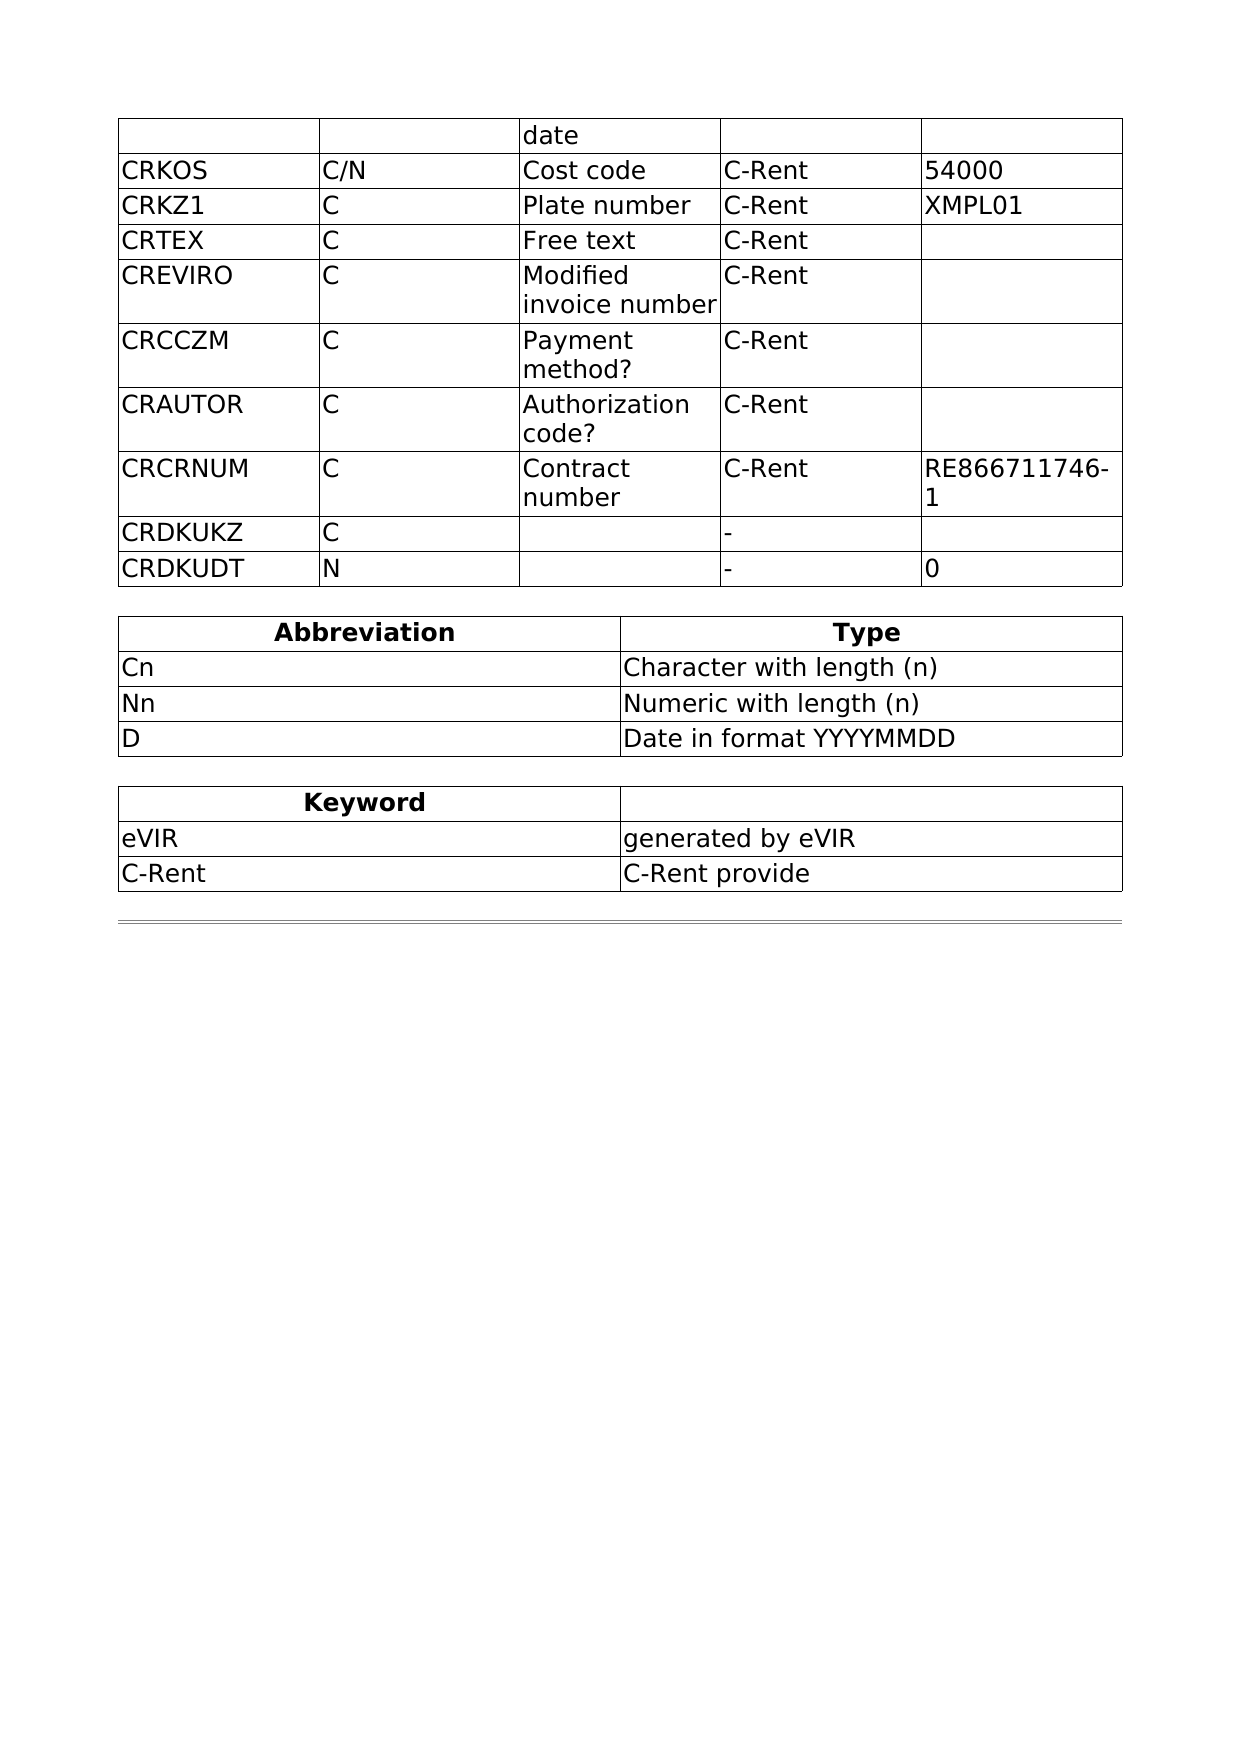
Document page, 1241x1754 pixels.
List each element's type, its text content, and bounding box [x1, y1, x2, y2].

table_cell C [320, 452, 519, 516]
table_cell C [320, 225, 519, 258]
table_cell C-Rent [119, 857, 620, 891]
table_cell [922, 225, 1122, 258]
table_cell Authorization code? [520, 388, 720, 451]
table_cell CRKOS [119, 154, 319, 188]
table_cell D [119, 722, 620, 756]
table_cell - [721, 552, 921, 586]
table_cell Plate number [520, 189, 720, 223]
table_cell RE866711746-1 [922, 452, 1122, 516]
table_cell Payment method? [520, 324, 720, 387]
table_header [621, 787, 1122, 821]
table_cell C-Rent [721, 388, 921, 451]
table_cell CRCRNUM [119, 452, 319, 516]
table_cell Date in format YYYYMMDD [621, 722, 1122, 756]
table_cell CRCCZM [119, 324, 319, 387]
table_cell C/N [320, 154, 519, 188]
table_cell eVIR [119, 822, 620, 856]
table_cell [922, 388, 1122, 451]
table_cell - [721, 517, 921, 551]
table_cell Cn [119, 652, 620, 686]
table_cell Contract number [520, 452, 720, 516]
table_cell C-Rent [721, 324, 921, 387]
table_header Type [621, 617, 1122, 651]
table_cell Nn [119, 687, 620, 721]
table_cell XMPL01 [922, 189, 1122, 223]
table_cell C [320, 260, 519, 323]
table_cell CRAUTOR [119, 388, 319, 451]
table_cell C-Rent [721, 225, 921, 258]
table_cell [922, 260, 1122, 323]
table_cell [922, 119, 1122, 153]
table_header Abbreviation [119, 617, 620, 651]
table_cell [721, 119, 921, 153]
table_cell date [520, 119, 720, 153]
table_cell C-Rent [721, 260, 921, 323]
table_cell CRDKUDT [119, 552, 319, 586]
table_cell CRDKUKZ [119, 517, 319, 551]
table_cell C [320, 388, 519, 451]
table_cell C-Rent [721, 189, 921, 223]
table_cell [320, 119, 519, 153]
table_cell CRTEX [119, 225, 319, 258]
table_cell [922, 517, 1122, 551]
table_cell C-Rent provide [621, 857, 1122, 891]
table_cell Numeric with length (n) [621, 687, 1122, 721]
table_cell [520, 517, 720, 551]
table_cell N [320, 552, 519, 586]
table_cell CREVIRO [119, 260, 319, 323]
table_cell Character with length (n) [621, 652, 1122, 686]
table_cell Free text [520, 225, 720, 258]
table_cell 0 [922, 552, 1122, 586]
table_cell C-Rent [721, 452, 921, 516]
table_cell C [320, 189, 519, 223]
table_cell Cost code [520, 154, 720, 188]
table_cell [922, 324, 1122, 387]
table_cell 54000 [922, 154, 1122, 188]
table_cell C-Rent [721, 154, 921, 188]
table_cell Modified invoice number [520, 260, 720, 323]
table_cell C [320, 517, 519, 551]
table_cell [119, 119, 319, 153]
table_cell CRKZ1 [119, 189, 319, 223]
table_header Keyword [119, 787, 620, 821]
table_cell C [320, 324, 519, 387]
table_cell [520, 552, 720, 586]
table_cell generated by eVIR [621, 822, 1122, 856]
